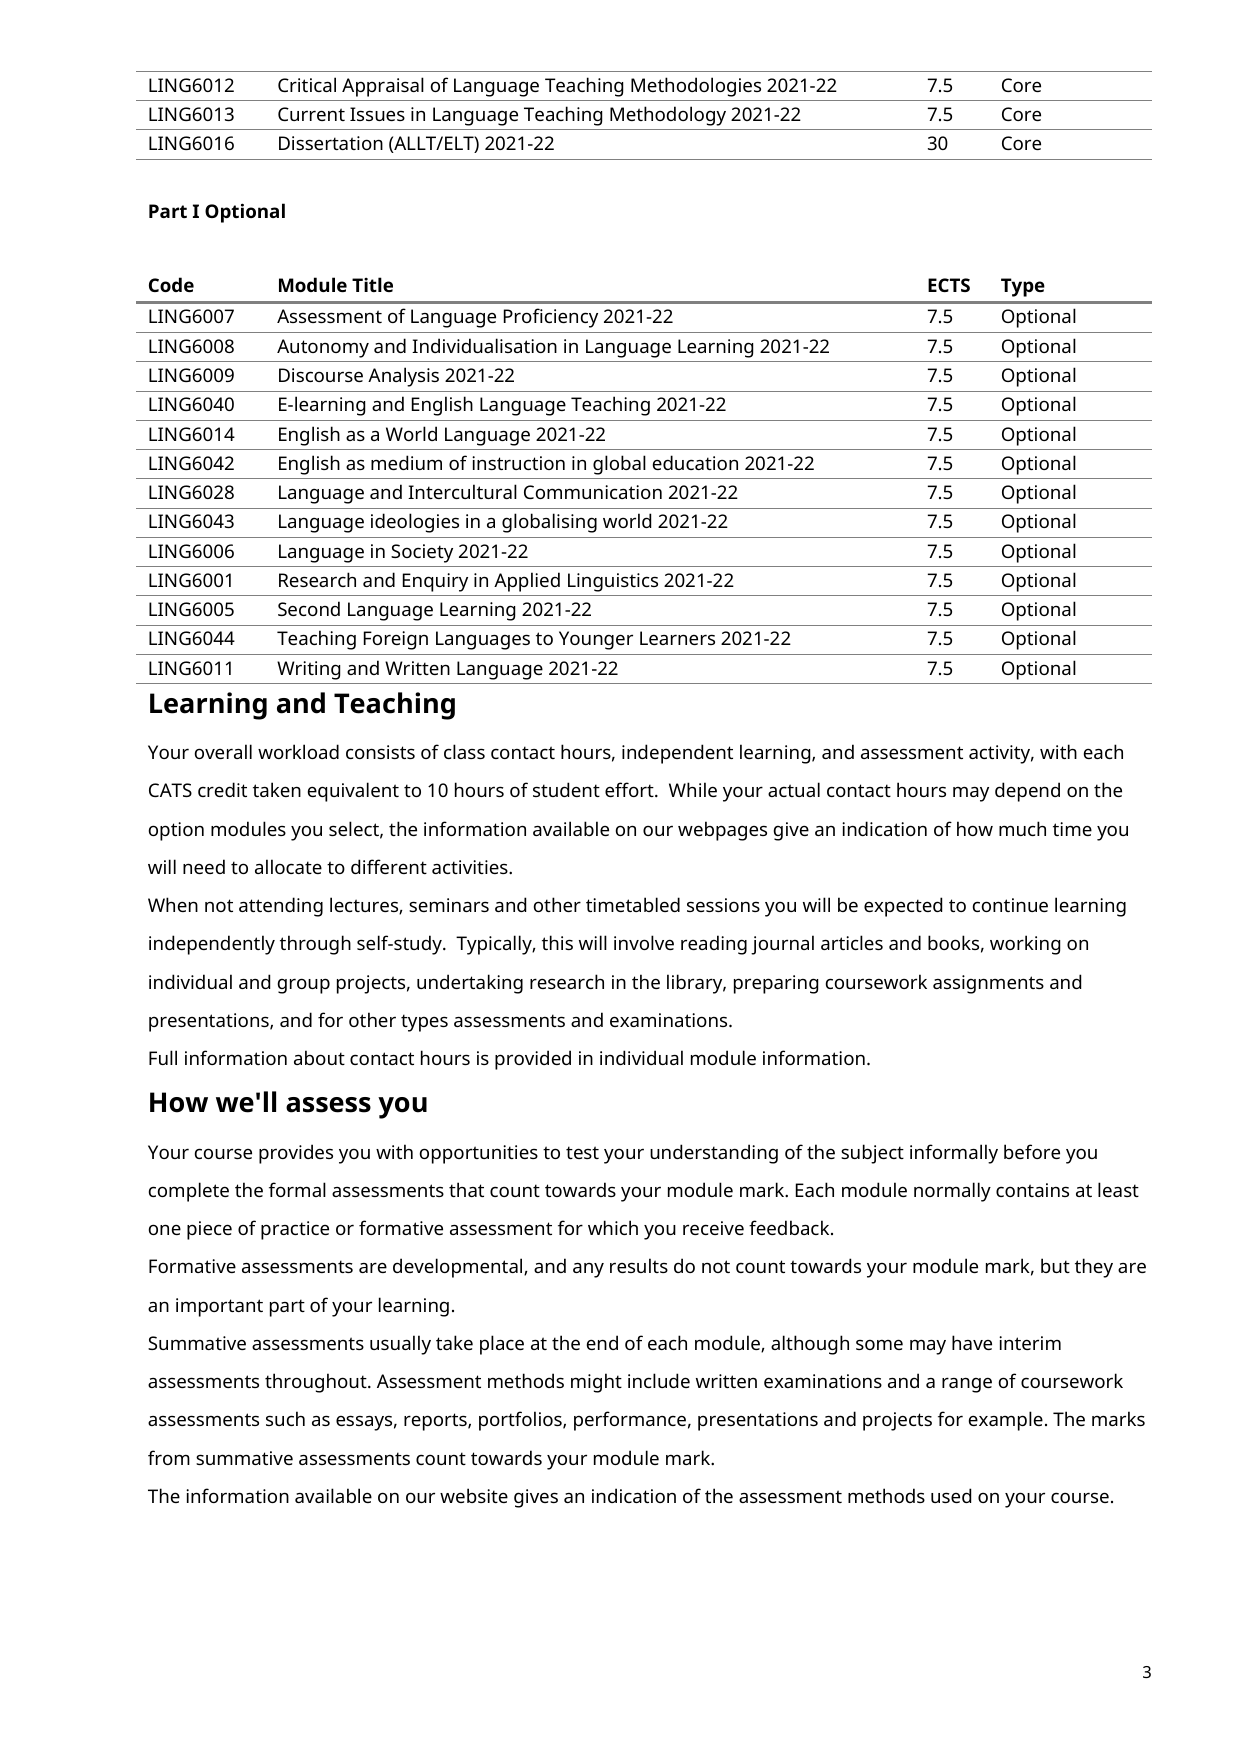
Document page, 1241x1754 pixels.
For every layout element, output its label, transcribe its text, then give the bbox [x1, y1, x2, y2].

table_cell Optional [989, 538, 1152, 566]
table_cell 7.5 [916, 392, 989, 420]
table_cell LING6044 [136, 626, 266, 654]
table_cell ECTS [916, 273, 989, 301]
table_cell 7.5 [916, 333, 989, 361]
table_cell 7.5 [916, 626, 989, 654]
table_cell 7.5 [916, 479, 989, 508]
table_cell Discourse Analysis 2021-22 [266, 362, 916, 391]
table_cell Code [136, 273, 266, 301]
table_cell Optional [989, 596, 1152, 625]
table_cell LING6016 [136, 130, 266, 159]
text The information available on our website gives an indication of the assessment methods used on your course. [148, 1483, 1152, 1508]
text Summative assessments usually take place at the end of each module, although some may have interim assessments throughout. Assessment methods might include written examinations and a range of coursework assessments such as essays, reports, portfolios, performance, presentations and projects for example. The marks from summative assessments count towards your module mark. [148, 1330, 1152, 1470]
table_cell 7.5 [916, 655, 989, 683]
table_cell Language and Intercultural Communication 2021-22 [266, 479, 916, 508]
table_cell Optional [989, 509, 1152, 537]
table_cell LING6001 [136, 567, 266, 595]
table_cell 7.5 [916, 362, 989, 391]
table_cell Module Title [266, 273, 916, 301]
table_cell LING6005 [136, 596, 266, 625]
table_cell LING6014 [136, 421, 266, 449]
table_cell 30 [916, 130, 989, 159]
table_cell 7.5 [916, 72, 989, 100]
table_cell 7.5 [916, 421, 989, 449]
table_cell Teaching Foreign Languages to Younger Learners 2021-22 [266, 626, 916, 654]
table_cell E-learning and English Language Teaching 2021-22 [266, 392, 916, 420]
table_cell Optional [989, 392, 1152, 420]
table_cell 7.5 [916, 596, 989, 625]
table_cell LING6028 [136, 479, 266, 508]
table_cell Optional [989, 626, 1152, 654]
table_cell Critical Appraisal of Language Teaching Methodologies 2021-22 [266, 72, 916, 100]
table_cell Dissertation (ALLT/ELT) 2021-22 [266, 130, 916, 159]
table_cell Language in Society 2021-22 [266, 538, 916, 566]
table_cell LING6006 [136, 538, 266, 566]
table_cell Optional [989, 567, 1152, 595]
table_cell LING6011 [136, 655, 266, 683]
table_cell English as a World Language 2021-22 [266, 421, 916, 449]
table_cell 7.5 [916, 304, 989, 332]
table_cell Optional [989, 655, 1152, 683]
table_cell Language ideologies in a globalising world 2021-22 [266, 509, 916, 537]
table_cell Optional [989, 450, 1152, 478]
table_cell Core [989, 101, 1152, 129]
table_cell Second Language Learning 2021-22 [266, 596, 916, 625]
table_cell 7.5 [916, 567, 989, 595]
subtitle Learning and Teaching [148, 684, 1152, 721]
subtitle How we'll assess you [148, 1084, 1152, 1121]
table_cell Autonomy and Individualisation in Language Learning 2021-22 [266, 333, 916, 361]
table_cell 7.5 [916, 101, 989, 129]
text Full information about contact hours is provided in individual module information. [148, 1045, 1152, 1071]
table_cell LING6009 [136, 362, 266, 391]
table_cell LING6007 [136, 304, 266, 332]
table_cell LING6042 [136, 450, 266, 478]
table_cell 7.5 [916, 450, 989, 478]
table_cell LING6013 [136, 101, 266, 129]
table_cell LING6040 [136, 392, 266, 420]
table_cell Part I Optional [136, 160, 1152, 272]
table_cell Assessment of Language Proficiency 2021-22 [266, 304, 916, 332]
table_cell Core [989, 72, 1152, 100]
table_cell Optional [989, 479, 1152, 508]
text Formative assessments are developmental, and any results do not count towards your module mark, but they are an important part of your learning. [148, 1254, 1152, 1317]
text Your overall workload consists of class contact hours, independent learning, and assessment activity, with each CATS credit taken equivalent to 10 hours of student effort. While your actual contact hours may depend on the option modules you select, the information available on our webpages give an indication of how much time you will need to allocate to different activities. [148, 739, 1152, 880]
table_cell 7.5 [916, 538, 989, 566]
table_cell Optional [989, 421, 1152, 449]
table_cell Current Issues in Language Teaching Methodology 2021-22 [266, 101, 916, 129]
table_cell LING6008 [136, 333, 266, 361]
table_cell Optional [989, 362, 1152, 391]
table_cell English as medium of instruction in global education 2021-22 [266, 450, 916, 478]
table_cell Optional [989, 304, 1152, 332]
table_cell Optional [989, 333, 1152, 361]
table_cell Research and Enquiry in Applied Linguistics 2021-22 [266, 567, 916, 595]
text Your course provides you with opportunities to test your understanding of the subject informally before you complete the formal assessments that count towards your module mark. Each module normally contains at least one piece of practice or formative assessment for which you receive feedback. [148, 1139, 1152, 1241]
table_cell LING6043 [136, 509, 266, 537]
table_cell 7.5 [916, 509, 989, 537]
table_cell Type [989, 273, 1152, 301]
text When not attending lectures, seminars and other timetabled sessions you will be expected to continue learning independently through self-study. Typically, this will involve reading journal articles and books, working on individual and group projects, undertaking research in the library, preparing coursework assignments and presentations, and for other types assessments and examinations. [148, 892, 1152, 1033]
table_cell Core [989, 130, 1152, 159]
table_cell LING6012 [136, 72, 266, 100]
table_cell Writing and Written Language 2021-22 [266, 655, 916, 683]
